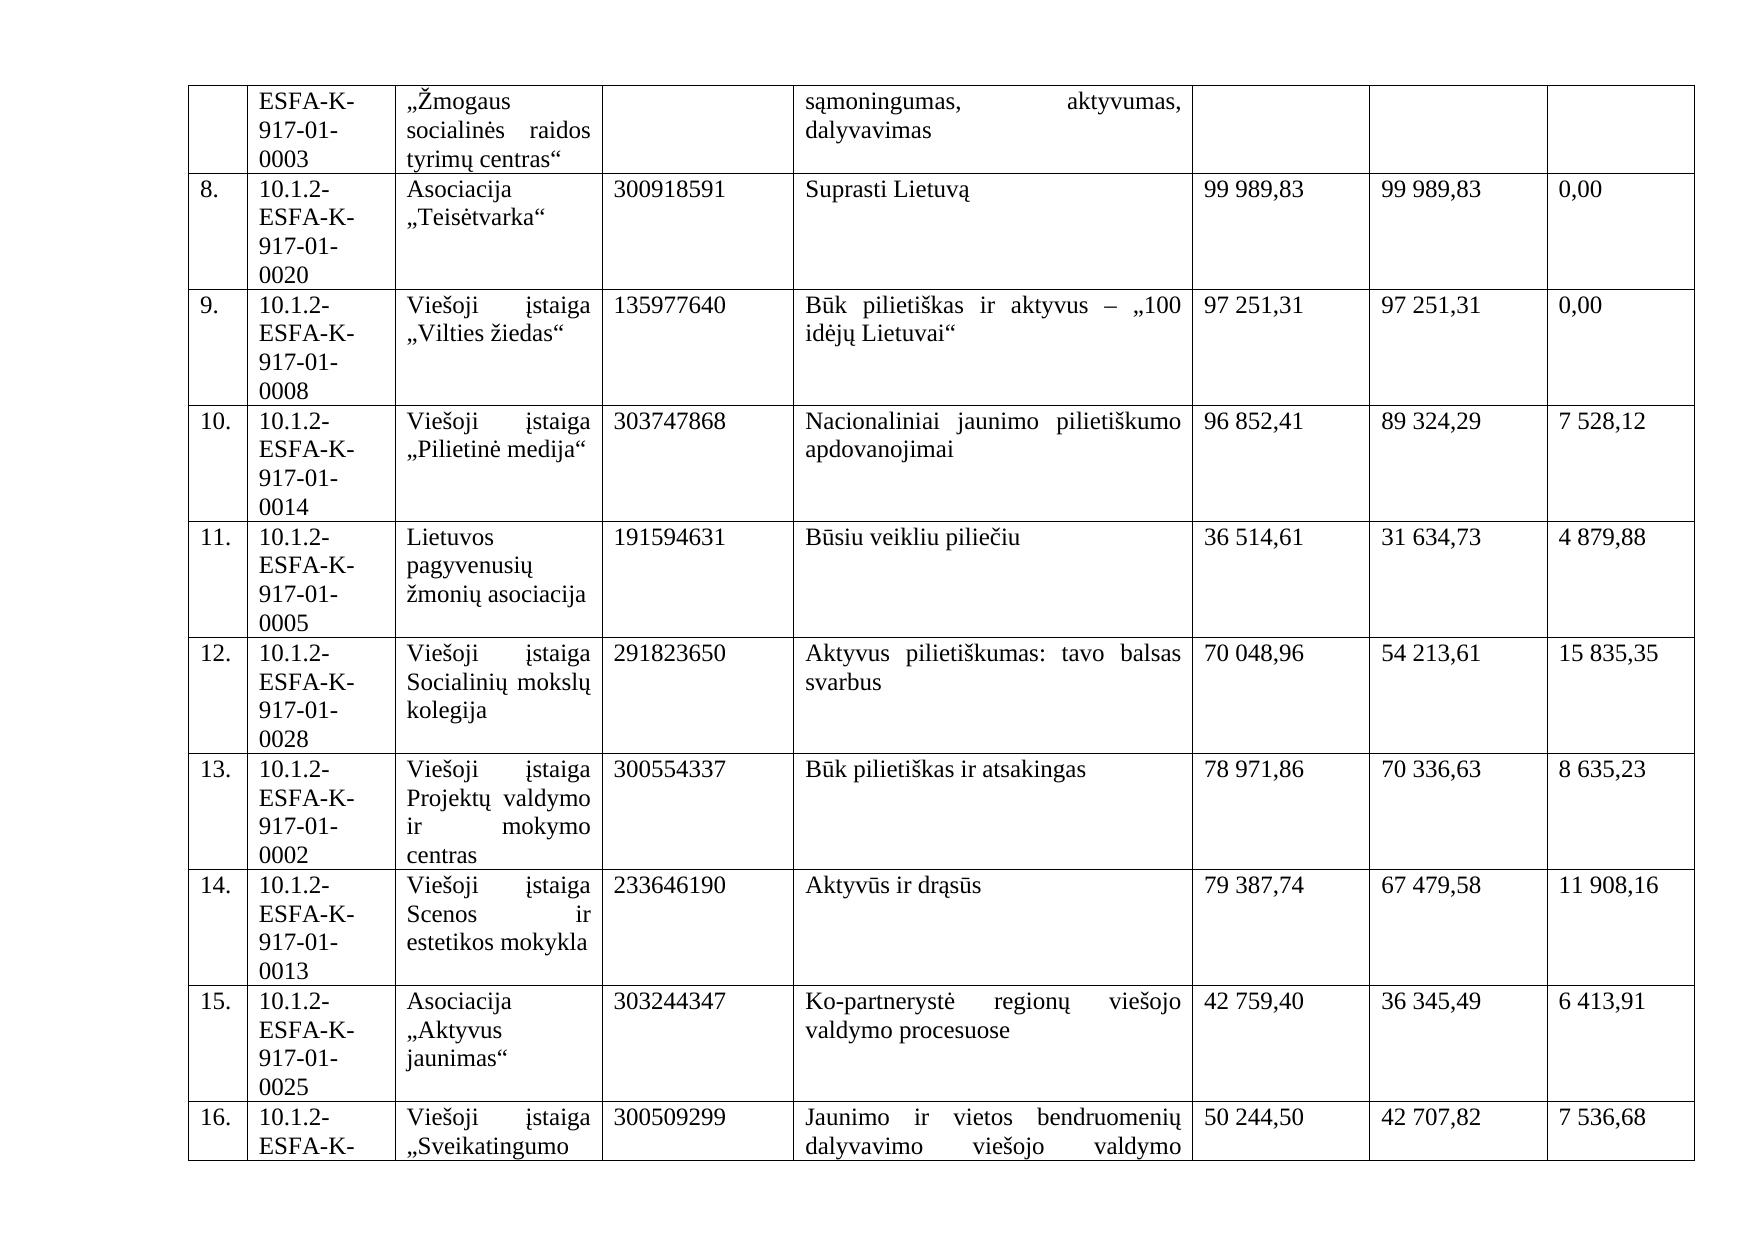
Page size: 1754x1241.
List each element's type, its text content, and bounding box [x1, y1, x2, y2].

table_cell 10.1.2-ESFA-K-917-01-0025 [248, 986, 395, 1101]
table_cell Viešoji įstaiga Socialinių mokslų kolegija [396, 638, 602, 753]
table_cell 300554337 [603, 754, 793, 869]
table_cell 300509299 [603, 1102, 793, 1159]
table_cell ESFA-K-917-01-0003 [248, 86, 395, 173]
table_cell 10.1.2-ESFA-K-917-01-0005 [248, 522, 395, 637]
table_cell 67 479,58 [1370, 870, 1547, 985]
table_cell 14. [189, 870, 247, 985]
table_cell Aktyvūs ir drąsūs [794, 870, 1192, 985]
table_cell 300918591 [603, 174, 793, 289]
table_cell 36 514,61 [1193, 522, 1369, 637]
table_cell 97 251,31 [1193, 290, 1369, 405]
table_cell 70 048,96 [1193, 638, 1369, 753]
table_cell 96 852,41 [1193, 406, 1369, 521]
table_cell 8 635,23 [1548, 754, 1694, 869]
table_cell 79 387,74 [1193, 870, 1369, 985]
table_cell 54 213,61 [1370, 638, 1547, 753]
table_cell [1193, 86, 1369, 173]
table_cell 42 759,40 [1193, 986, 1369, 1101]
table_cell 15 835,35 [1548, 638, 1694, 753]
table_cell Viešoji įstaiga Scenos ir estetikos mokykla [396, 870, 602, 985]
table_cell Asociacija „Teisėtvarka“ [396, 174, 602, 289]
table_cell sąmoningumas, aktyvumas, dalyvavimas [794, 86, 1192, 173]
table_cell 99 989,83 [1193, 174, 1369, 289]
table_cell 10.1.2-ESFA-K-917-01-0002 [248, 754, 395, 869]
table_cell Viešoji įstaiga Projektų valdymo ir mokymo centras [396, 754, 602, 869]
table_cell 11. [189, 522, 247, 637]
table_cell Suprasti Lietuvą [794, 174, 1192, 289]
table_cell 12. [189, 638, 247, 753]
table_cell 10. [189, 406, 247, 521]
table_cell 9. [189, 290, 247, 405]
table_cell Būk pilietiškas ir aktyvus – „100 idėjų Lietuvai“ [794, 290, 1192, 405]
table_cell Aktyvus pilietiškumas: tavo balsas svarbus [794, 638, 1192, 753]
table_cell [189, 86, 247, 173]
table_cell 16. [189, 1102, 247, 1159]
table_cell 78 971,86 [1193, 754, 1369, 869]
table_cell Viešoji įstaiga „Pilietinė medija“ [396, 406, 602, 521]
table_cell 4 879,88 [1548, 522, 1694, 637]
table_cell 233646190 [603, 870, 793, 985]
table_cell Viešoji įstaiga „Vilties žiedas“ [396, 290, 602, 405]
table_cell 10.1.2-ESFA-K-917-01-0028 [248, 638, 395, 753]
table_cell 8. [189, 174, 247, 289]
table_cell 99 989,83 [1370, 174, 1547, 289]
table_cell [1370, 86, 1547, 173]
table_cell 10.1.2-ESFA-K- [248, 1102, 395, 1159]
table_cell 191594631 [603, 522, 793, 637]
table_cell 10.1.2-ESFA-K-917-01-0013 [248, 870, 395, 985]
table_cell 7 536,68 [1548, 1102, 1694, 1159]
table_cell Viešoji įstaiga „Sveikatingumo [396, 1102, 602, 1159]
table_cell 0,00 [1548, 174, 1694, 289]
table_cell 7 528,12 [1548, 406, 1694, 521]
table_cell 0,00 [1548, 290, 1694, 405]
table_cell [603, 86, 793, 173]
table_cell 89 324,29 [1370, 406, 1547, 521]
table_cell 15. [189, 986, 247, 1101]
table_cell 291823650 [603, 638, 793, 753]
table_cell 10.1.2-ESFA-K-917-01-0020 [248, 174, 395, 289]
table_cell 11 908,16 [1548, 870, 1694, 985]
table_cell 97 251,31 [1370, 290, 1547, 405]
table_cell 50 244,50 [1193, 1102, 1369, 1159]
table_cell 303244347 [603, 986, 793, 1101]
table_cell Jaunimo ir vietos bendruomenių dalyvavimo viešojo valdymo [794, 1102, 1192, 1159]
table_cell 31 634,73 [1370, 522, 1547, 637]
table_cell Būk pilietiškas ir atsakingas [794, 754, 1192, 869]
table_cell „Žmogaus socialinės raidos tyrimų centras“ [396, 86, 602, 173]
table_cell 42 707,82 [1370, 1102, 1547, 1159]
table_cell 135977640 [603, 290, 793, 405]
table_cell Lietuvos pagyvenusių žmonių asociacija [396, 522, 602, 637]
table_cell Nacionaliniai jaunimo pilietiškumo apdovanojimai [794, 406, 1192, 521]
table_cell 10.1.2-ESFA-K-917-01-0008 [248, 290, 395, 405]
table_cell 6 413,91 [1548, 986, 1694, 1101]
table_cell 303747868 [603, 406, 793, 521]
table_cell Ko-partnerystė regionų viešojo valdymo procesuose [794, 986, 1192, 1101]
table_cell 70 336,63 [1370, 754, 1547, 869]
table_cell 10.1.2-ESFA-K-917-01-0014 [248, 406, 395, 521]
table_cell [1548, 86, 1694, 173]
table_cell 36 345,49 [1370, 986, 1547, 1101]
table_cell 13. [189, 754, 247, 869]
table_cell Asociacija „Aktyvus jaunimas“ [396, 986, 602, 1101]
table_cell Būsiu veikliu piliečiu [794, 522, 1192, 637]
